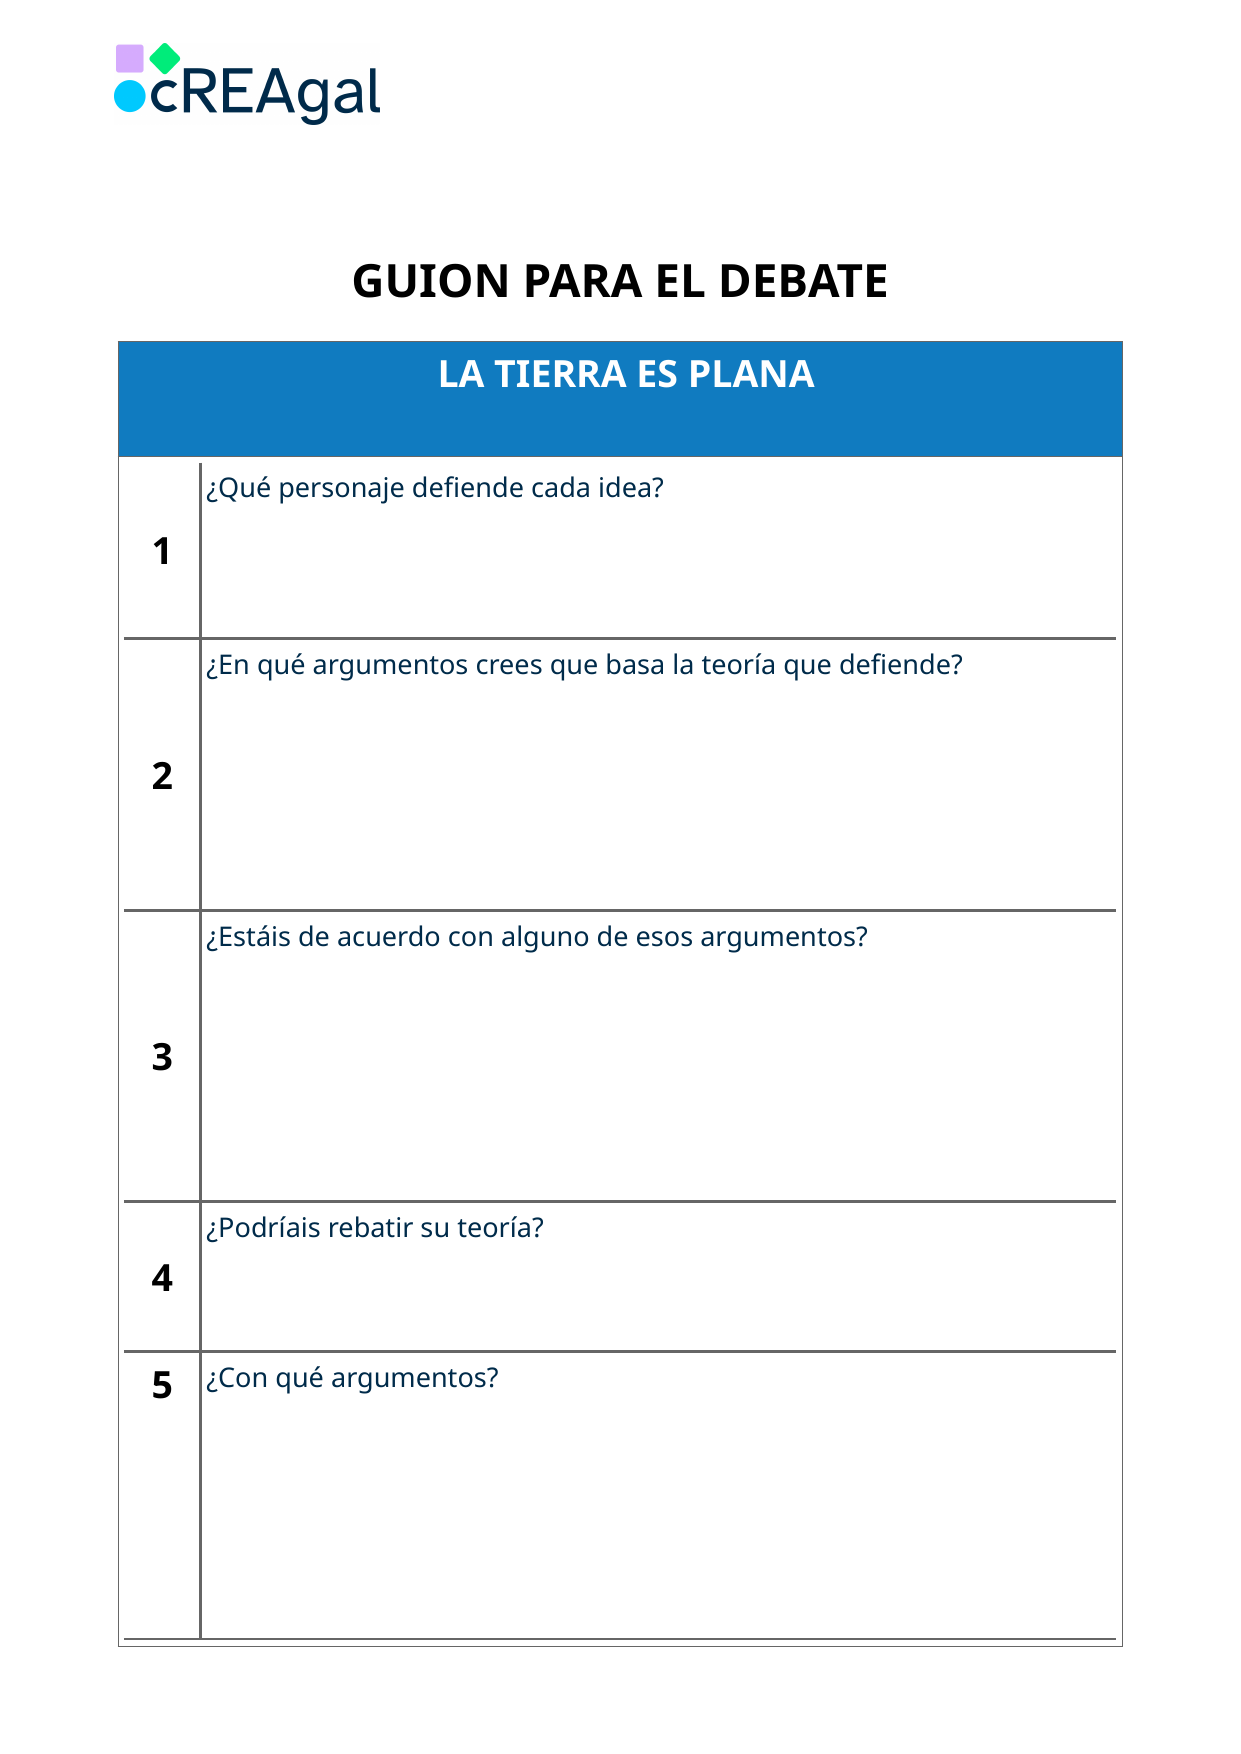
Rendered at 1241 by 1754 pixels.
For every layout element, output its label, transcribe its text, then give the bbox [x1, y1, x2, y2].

table_cell 3 [124, 912, 199, 1200]
table_cell ¿En qué argumentos crees que basa la teoría que defiende? [202, 640, 1116, 909]
table_cell 4 [124, 1203, 199, 1350]
table_header ¿Qué personaje defiende cada idea? [202, 463, 1116, 637]
table_cell 2 [124, 640, 199, 909]
table_cell ¿Con qué argumentos? [202, 1353, 1116, 1638]
table_cell ¿Estáis de acuerdo con alguno de esos argumentos? [202, 912, 1116, 1200]
picture [114, 43, 380, 125]
table_cell [119, 457, 1122, 1646]
table_header LA TIERRA ES PLANA [119, 342, 1122, 456]
table_cell ¿Podríais rebatir su teoría? [202, 1203, 1116, 1350]
table_header 1 [124, 463, 199, 637]
table_cell 5 [124, 1353, 199, 1638]
subtitle GUION PARA EL DEBATE [118, 248, 1122, 311]
